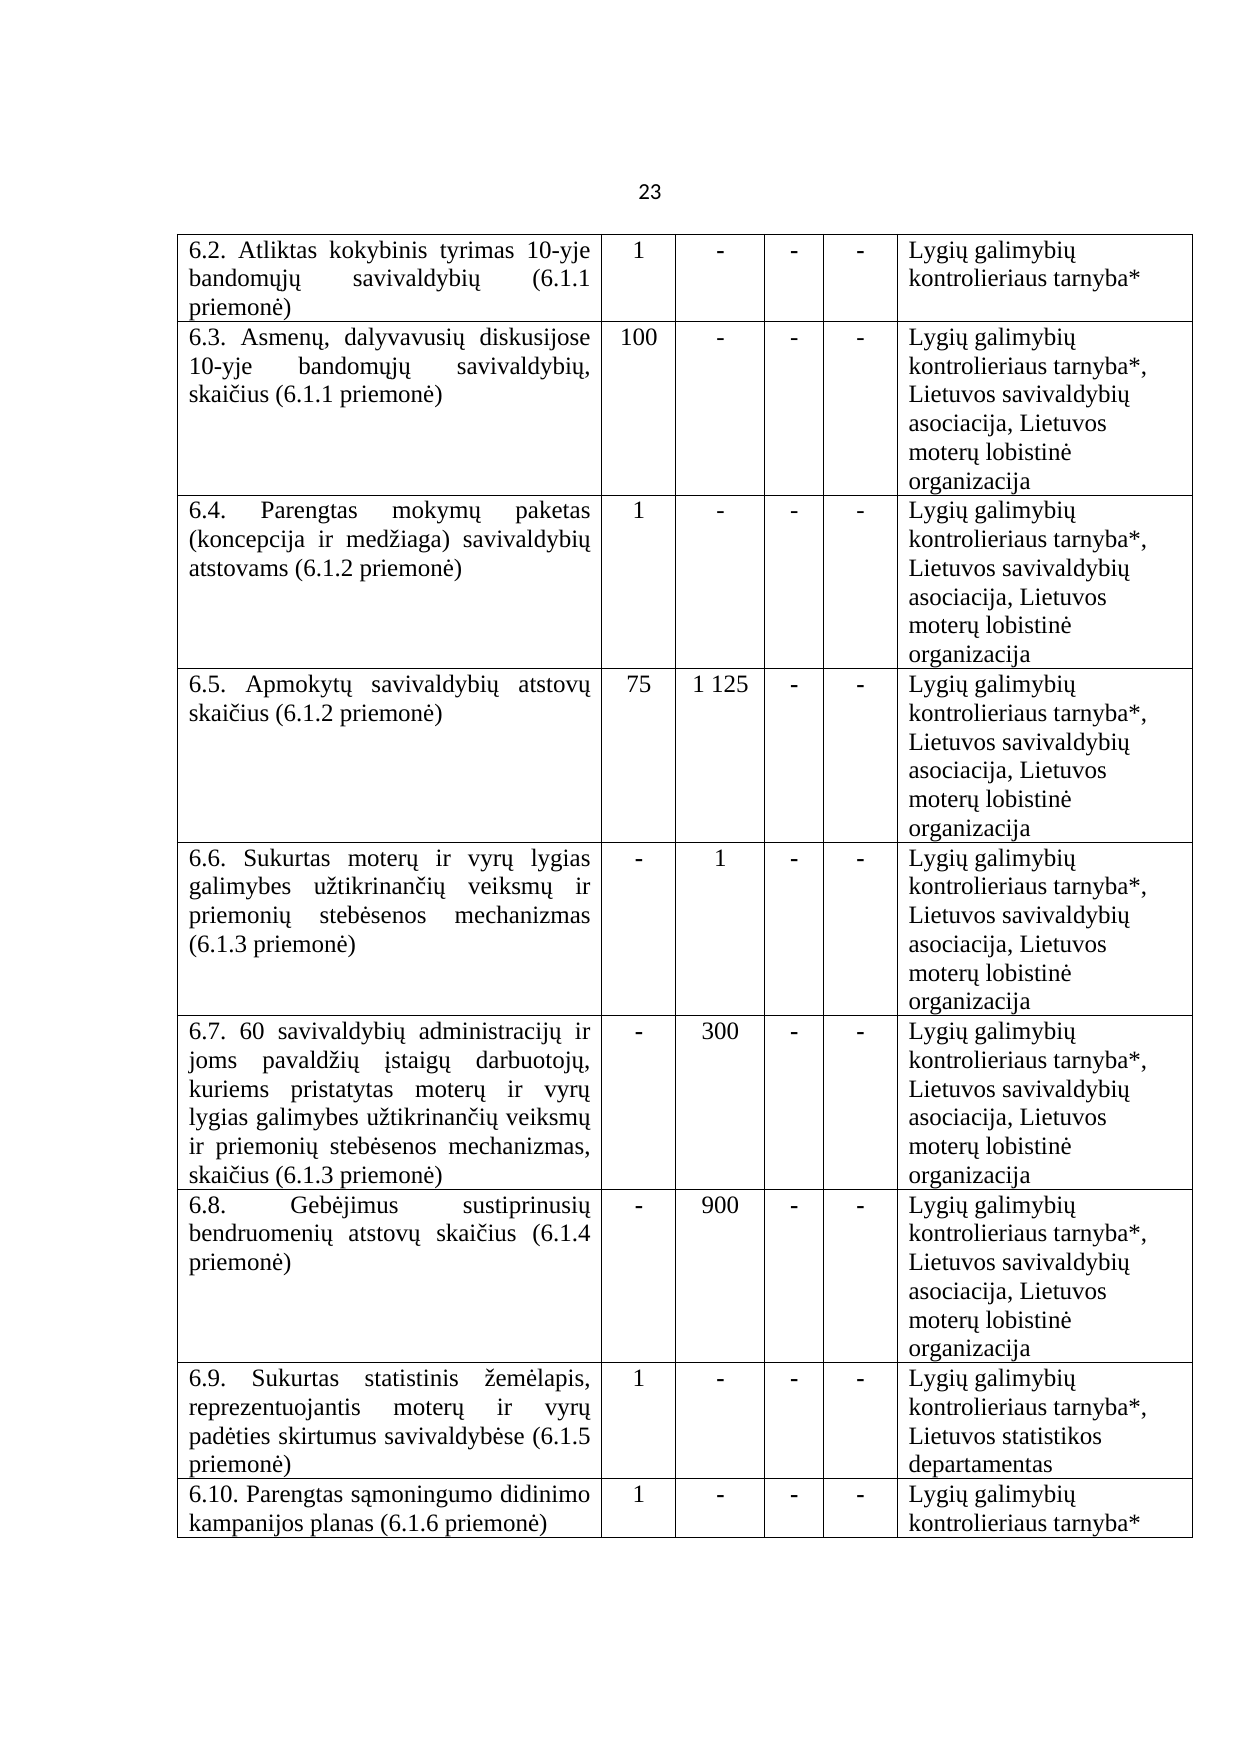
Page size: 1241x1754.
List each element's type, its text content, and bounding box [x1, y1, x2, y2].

table_cell Lygių galimybių kontrolieriaus tarnyba*, Lietuvos statistikos departamentas [898, 1363, 1192, 1478]
table_cell - [824, 669, 897, 842]
table_cell 6.5. Apmokytų savivaldybių atstovų skaičius (6.1.2 priemonė) [178, 669, 601, 842]
table_cell 1 [602, 496, 675, 668]
table_cell 6.7. 60 savivaldybių administracijų ir joms pavaldžių įstaigų darbuotojų, kuriems pristatytas moterų ir vyrų lygias galimybes užtikrinančių veiksmų ir priemonių stebėsenos mechanizmas, skaičius (6.1.3 priemonė) [178, 1016, 601, 1189]
table_cell 300 [676, 1016, 764, 1189]
table_cell Lygių galimybių kontrolieriaus tarnyba*, Lietuvos savivaldybių asociacija, Lietuvos moterų lobistinė organizacija [898, 669, 1192, 842]
table_cell Lygių galimybių kontrolieriaus tarnyba*, Lietuvos savivaldybių asociacija, Lietuvos moterų lobistinė organizacija [898, 496, 1192, 668]
table_cell Lygių galimybių kontrolieriaus tarnyba*, Lietuvos savivaldybių asociacija, Lietuvos moterų lobistinė organizacija [898, 322, 1192, 494]
table_cell - [765, 669, 823, 842]
table_cell - [765, 496, 823, 668]
table_cell 6.4. Parengtas mokymų paketas (koncepcija ir medžiaga) savivaldybių atstovams (6.1.2 priemonė) [178, 496, 601, 668]
table_cell - [765, 1363, 823, 1478]
table_cell - [676, 1363, 764, 1478]
table_cell - [765, 235, 823, 321]
table_cell 6.8. Gebėjimus sustiprinusių bendruomenių atstovų skaičius (6.1.4 priemonė) [178, 1190, 601, 1362]
table_cell - [824, 235, 897, 321]
table_cell 1 [602, 1479, 675, 1537]
table_cell - [602, 1016, 675, 1189]
table_cell 1 [602, 1363, 675, 1478]
table_cell - [602, 1190, 675, 1362]
table_cell 900 [676, 1190, 764, 1362]
table_cell - [824, 1363, 897, 1478]
table_cell Lygių galimybių kontrolieriaus tarnyba*, Lietuvos savivaldybių asociacija, Lietuvos moterų lobistinė organizacija [898, 1190, 1192, 1362]
table_cell - [765, 1190, 823, 1362]
table_cell 75 [602, 669, 675, 842]
table_cell 1 [676, 843, 764, 1015]
table_cell - [824, 1479, 897, 1537]
table_cell Lygių galimybių kontrolieriaus tarnyba* [898, 1479, 1192, 1537]
table_cell 1 125 [676, 669, 764, 842]
table_cell - [676, 496, 764, 668]
table_cell - [824, 322, 897, 494]
table_cell - [676, 235, 764, 321]
table_cell 100 [602, 322, 675, 494]
table_cell 6.9. Sukurtas statistinis žemėlapis, reprezentuojantis moterų ir vyrų padėties skirtumus savivaldybėse (6.1.5 priemonė) [178, 1363, 601, 1478]
table_cell - [824, 1190, 897, 1362]
table_cell - [676, 1479, 764, 1537]
table_cell - [765, 1016, 823, 1189]
table_cell - [824, 1016, 897, 1189]
table_cell - [676, 322, 764, 494]
table_cell Lygių galimybių kontrolieriaus tarnyba* [898, 235, 1192, 321]
table_cell 6.6. Sukurtas moterų ir vyrų lygias galimybes užtikrinančių veiksmų ir priemonių stebėsenos mechanizmas (6.1.3 priemonė) [178, 843, 601, 1015]
table_cell - [602, 843, 675, 1015]
table_cell - [765, 322, 823, 494]
table_cell - [765, 1479, 823, 1537]
table_cell Lygių galimybių kontrolieriaus tarnyba*, Lietuvos savivaldybių asociacija, Lietuvos moterų lobistinė organizacija [898, 1016, 1192, 1189]
table_cell - [824, 843, 897, 1015]
table_cell Lygių galimybių kontrolieriaus tarnyba*, Lietuvos savivaldybių asociacija, Lietuvos moterų lobistinė organizacija [898, 843, 1192, 1015]
table_cell 1 [602, 235, 675, 321]
table_cell 6.10. Parengtas sąmoningumo didinimo kampanijos planas (6.1.6 priemonė) [178, 1479, 601, 1537]
table_cell - [824, 496, 897, 668]
table_cell 6.2. Atliktas kokybinis tyrimas 10-yje bandomųjų savivaldybių (6.1.1 priemonė) [178, 235, 601, 321]
table_cell 6.3. Asmenų, dalyvavusių diskusijose 10-yje bandomųjų savivaldybių, skaičius (6.1.1 priemonė) [178, 322, 601, 494]
table_cell - [765, 843, 823, 1015]
